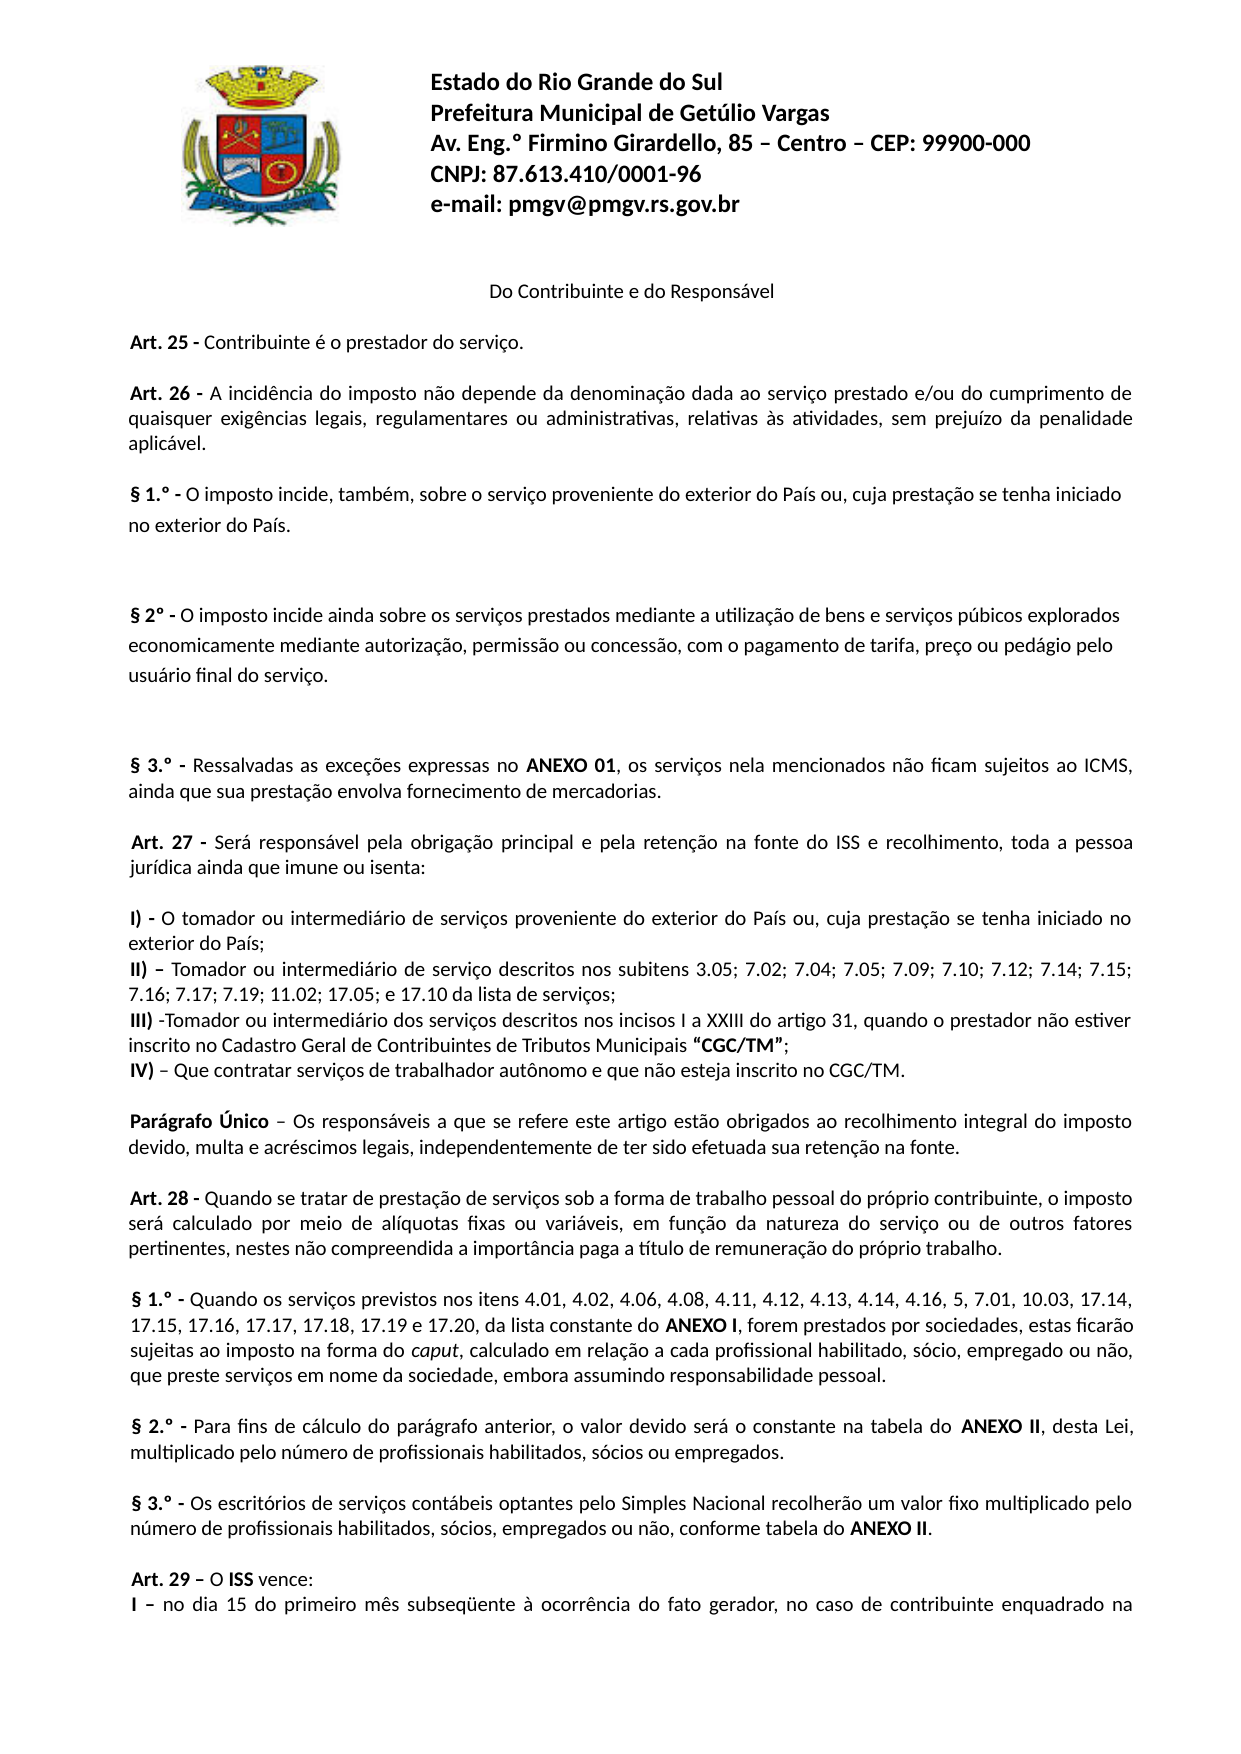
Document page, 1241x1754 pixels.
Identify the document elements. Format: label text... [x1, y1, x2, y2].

text I – no dia 15 do primeiro mês subseqüente à ocorrência do fato gerador, no caso de contribuinte enquadrado na [130, 1591, 1134, 1617]
text Art. 27 - Será responsável pela obrigação principal e pela retenção na fonte do ISS e recolhimento, toda a pessoa jurídica ainda que imune ou isenta: [130, 829, 1134, 880]
picture [181, 65, 343, 227]
text Art. 29 – O ISS vence: [130, 1566, 1134, 1591]
text Do Contribuinte e do Responsável [130, 278, 1134, 303]
text § 3.º - Os escritórios de serviços contábeis optantes pelo Simples Nacional recolherão um valor fixo multiplicado pelo número de profissionais habilitados, sócios, empregados ou não, conforme tabela do ANEXO II. [130, 1490, 1134, 1541]
text § 2º - O imposto incide ainda sobre os serviços prestados mediante a utilização de bens e serviços púbicos explorados economicamente mediante autorização, permissão ou concessão, com o pagamento de tarifa, preço ou pedágio pelo usuário final do serviço. [128, 602, 1134, 688]
text § 2.º - Para fins de cálculo do parágrafo anterior, o valor devido será o constante na tabela do ANEXO II, desta Lei, multiplicado pelo número de profissionais habilitados, sócios ou empregados. [130, 1413, 1134, 1464]
text Art. 28 - Quando se tratar de prestação de serviços sob a forma de trabalho pessoal do próprio contribuinte, o imposto será calculado por meio de alíquotas fixas ou variáveis, em função da natureza do serviço ou de outros fatores pertinentes, nestes não compreendida a importância paga a título de remuneração do próprio trabalho. [128, 1185, 1134, 1261]
text I) - O tomador ou intermediário de serviços proveniente do exterior do País ou, cuja prestação se tenha iniciado no exterior do País; [128, 905, 1134, 956]
text II) – Tomador ou intermediário de serviço descritos nos subitens 3.05; 7.02; 7.04; 7.05; 7.09; 7.10; 7.12; 7.14; 7.15; 7.16; 7.17; 7.19; 11.02; 17.05; e 17.10 da lista de serviços; [128, 956, 1134, 1007]
text § 3.º - Ressalvadas as exceções expressas no ANEXO 01, os serviços nela mencionados não ficam sujeitos ao ICMS, ainda que sua prestação envolva fornecimento de mercadorias. [128, 753, 1134, 803]
text Art. 26 - A incidência do imposto não depende da denominação dada ao serviço prestado e/ou do cumprimento de quaisquer exigências legais, regulamentares ou administrativas, relativas às atividades, sem prejuízo da penalidade aplicável. [128, 380, 1134, 456]
text § 1.º - O imposto incide, também, sobre o serviço proveniente do exterior do País ou, cuja prestação se tenha iniciado no exterior do País. [128, 481, 1134, 537]
text Art. 25 - Contribuinte é o prestador do serviço. [128, 329, 1134, 354]
text IV) – Que contratar serviços de trabalhador autônomo e que não esteja inscrito no CGC/TM. [128, 1058, 1134, 1083]
text § 1.º - Quando os serviços previstos nos itens 4.01, 4.02, 4.06, 4.08, 4.11, 4.12, 4.13, 4.14, 4.16, 5, 7.01, 10.03, 17.14, 17.15, 17.16, 17.17, 17.18, 17.19 e 17.20, da lista constante do ANEXO I, forem prestados por sociedades, estas ficarão sujeitas ao imposto na forma do caput, calculado em relação a cada profissional habilitado, sócio, empregado ou não, que preste serviços em nome da sociedade, embora assumindo responsabilidade pessoal. [130, 1286, 1134, 1388]
text Parágrafo Único – Os responsáveis a que se refere este artigo estão obrigados ao recolhimento integral do imposto devido, multa e acréscimos legais, independentemente de ter sido efetuada sua retenção na fonte. [128, 1108, 1134, 1159]
text III) -Tomador ou intermediário dos serviços descritos nos incisos I a XXIII do artigo 31, quando o prestador não estiver inscrito no Cadastro Geral de Contribuintes de Tributos Municipais “CGC/TM”; [128, 1007, 1134, 1058]
